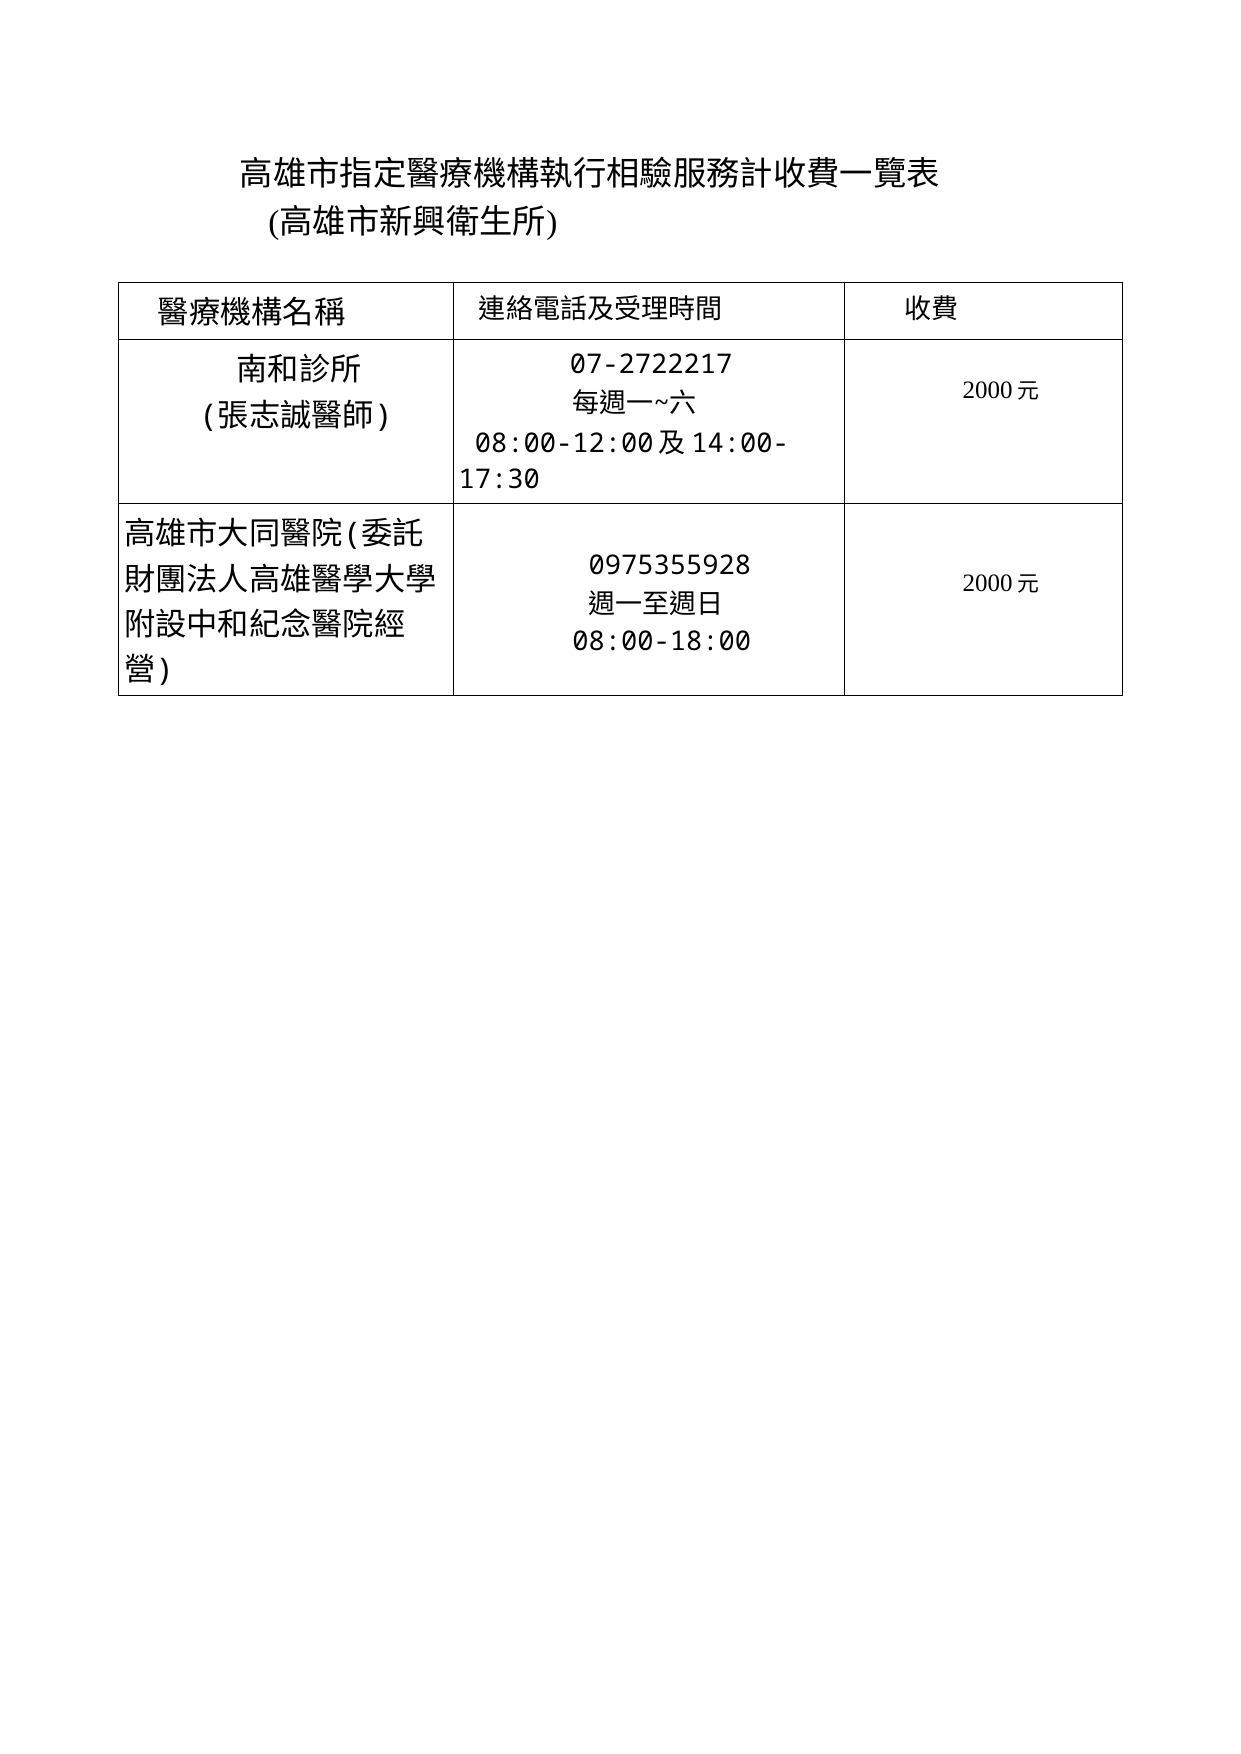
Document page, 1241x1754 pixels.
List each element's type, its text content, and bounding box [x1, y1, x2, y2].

table_cell 南和診所 (張志誠醫師) [119, 340, 453, 502]
table_cell 07-2722217 每週一~六 08:00-12:00及14:00-17:30 [454, 340, 844, 502]
table_cell 0975355928 週一至週日 08:00-18:00 [454, 504, 844, 695]
table_cell 2000元 [845, 340, 1122, 502]
table_header 收費 [845, 283, 1122, 338]
table_header 連絡電話及受理時間 [454, 283, 844, 338]
table_cell 高雄市大同醫院(委託財團法人高雄醫學大學附設中和紀念醫院經營) [119, 504, 453, 695]
table_header 醫療機構名稱 [119, 283, 453, 338]
text (高雄市新興衛生所) [118, 195, 1122, 243]
table_cell 2000元 [845, 504, 1122, 695]
text 高雄市指定醫療機構執行相驗服務計收費一覽表 [118, 147, 1122, 195]
